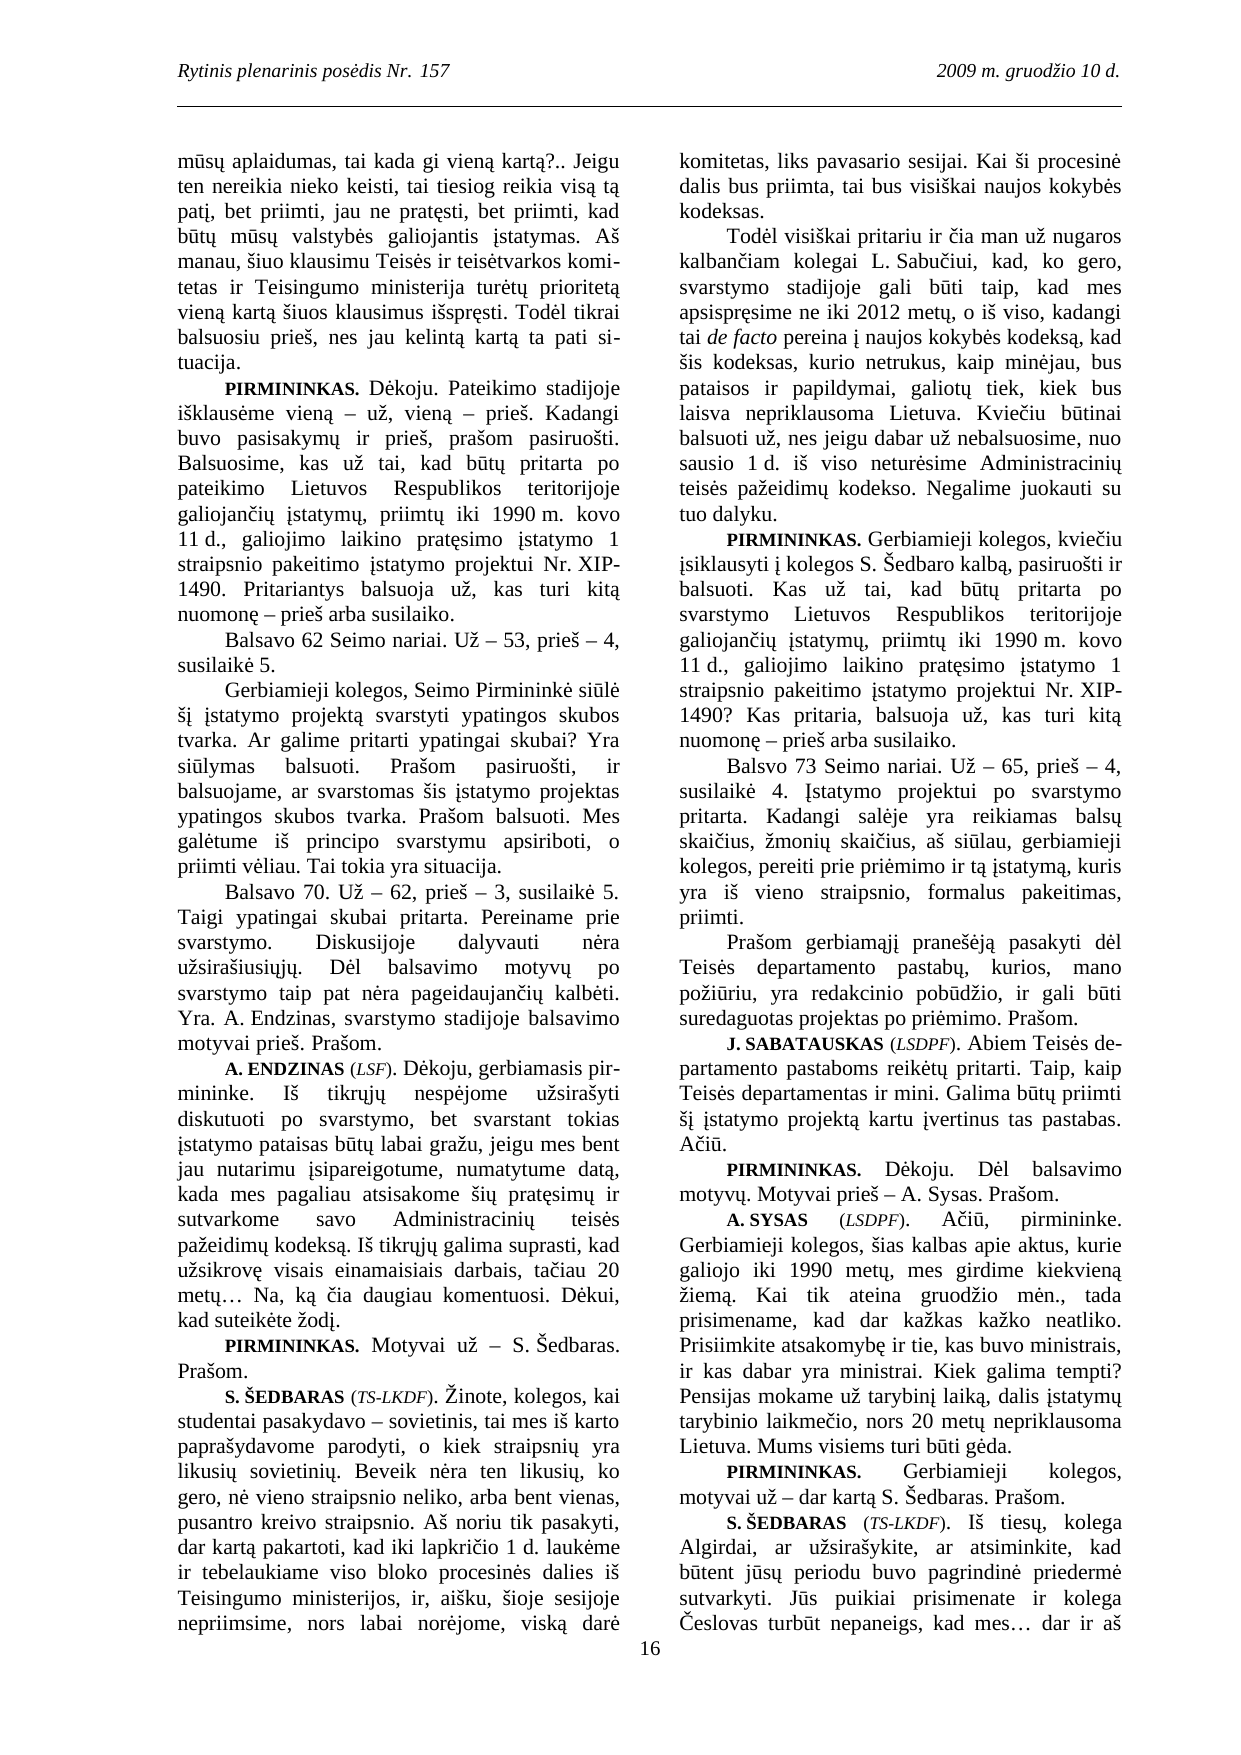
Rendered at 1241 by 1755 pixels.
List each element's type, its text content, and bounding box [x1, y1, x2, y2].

text Balsavo 70. Už – 62, prieš – 3, susilaikė 5. Taigi ypatingai skubai pritarta. Pereiname prie svar­stymo. Diskusijoje dalyvauti nėra užsirašiusių­jų. Dėl balsavimo motyvų po svarstymo taip pat nėra pageidaujančių kalbėti. Yra. A. Endzinas, svarstymo stadijoje balsavimo motyvai prieš. Prašom. [177, 879, 620, 1055]
text PIRMININKAS. Dėkoju. Pateikimo stadijoje išklausėme vieną – už, vieną – prieš. Kadangi buvo pasisakymų ir prieš, prašom pasiruošti. Balsuosime, kas už tai, kad būtų pritarta po pateikimo Lietuvos Respublikos teritorijoje galiojančių įstatymų, priimtų iki 1990 m. kovo 11 d., galiojimo laikino pratęsimo įstatymo 1 straipsnio pakeitimo įstatymo projektui Nr. XIP-1490. Pritariantys balsuoja už, kas turi kitą nuomonę – prieš arba su­silaiko. [177, 374, 620, 627]
text Todėl visiškai pritariu ir čia man už nugaros kalbančiam kolegai L. Sabučiui, kad, ko gero, svar­stymo stadijoje gali būti taip, kad mes apsispręsime ne iki 2012 metų, o iš viso, kadangi tai de facto pereina į naujos kokybės kodeksą, kad šis kodeksas, kurio netrukus, kaip minėjau, bus pa­taisos ir papildymai, galiotų tiek, kiek bus laisva nepriklausoma Lietuva. Kviečiu būtinai balsuoti už, nes jeigu dabar už nebalsuosime, nuo sausio 1 d. iš viso neturėsime Administracinių teisės pažeidimų kodekso. Negalime juokauti su tuo da­lyku. [679, 223, 1122, 526]
text PIRMININKAS. Motyvai už – S. Šedbaras. Prašom. [177, 1332, 620, 1383]
text Balsvo 73 Seimo nariai. Už – 65, prieš – 4, susilaikė 4. Įstatymo projektui po svarstymo pritarta. Kadangi salėje yra reikiamas balsų skaičius, žmonių skaičius, aš siūlau, gerbiamieji kolegos, pereiti prie priėmimo ir tą įstatymą, kuris yra iš vie­no straipsnio, formalus pakeitimas, priimti. [679, 753, 1122, 929]
text S. ŠEDBARAS (TS-LKDF). Žinote, kolegos, kai studentai pasakydavo – sovietinis, tai mes iš karto paprašydavome parodyti, o kiek straipsnių yra likusių sovietinių. Beveik nėra ten likusių, ko gero, nė vieno straipsnio neliko, arba bent vienas, pusantro kreivo straipsnio. Aš noriu tik pasakyti, dar kartą pakartoti, kad iki lapkričio 1 d. laukėme ir tebelaukiame viso bloko procesinės dalies iš Teisingumo ministerijos, ir, aišku, šioje sesijoje ne­priimsime, nors labai norėjome, viską darė [177, 1383, 620, 1635]
text J. SABATAUSKAS (LSDPF). Abiem Teisės de­partamento pastaboms reikėtų pritarti. Taip, kaip Teisės departamentas ir mini. Galima būtų priimti šį įstatymo projektą kartu įvertinus tas pastabas. Ačiū. [679, 1030, 1122, 1156]
text Gerbiamieji kolegos, Seimo Pirmininkė siūlė šį įstatymo projektą svarstyti ypatingos skubos tvarka. Ar galime pritarti ypatingai skubai? Yra siūlymas balsuoti. Prašom pasiruošti, ir balsuojame, ar svarstomas šis įstatymo projektas ypatingos skubos tvarka. Prašom balsuoti. Mes galėtume iš principo svarstymu apsiriboti, o priimti vėliau. Tai tokia yra situacija. [177, 677, 620, 879]
text Balsavo 62 Seimo nariai. Už – 53, prieš – 4, susilaikė 5. [177, 627, 620, 677]
text PIRMININKAS. Dėkoju. Dėl balsavimo motyvų. Motyvai prieš – A. Sysas. Prašom. [679, 1156, 1122, 1206]
text PIRMININKAS. Gerbiamieji kolegos, kviečiu įsiklausyti į kolegos S. Šedbaro kalbą, pasiruošti ir balsuoti. Kas už tai, kad būtų pritarta po svarstymo Lietuvos Respublikos teritorijoje galiojančių įstatymų, priimtų iki 1990 m. kovo 11 d., galiojimo laikino pratęsimo įstatymo 1 straipsnio pakeitimo įstatymo projektui Nr. XIP-1490? Kas pritaria, balsuoja už, kas turi kitą nuomonę – prieš arba susilaiko. [679, 526, 1122, 753]
text komitetas, liks pavasario sesijai. Kai ši procesinė da­lis bus priimta, tai bus visiškai naujos kokybės ko­deksas. [679, 148, 1122, 223]
text A. SYSAS (LSDPF). Ačiū, pirmininke. Gerbiamieji kolegos, šias kalbas apie aktus, kurie galiojo iki 1990 metų, mes girdime kiekvieną žiemą. Kai tik ateina gruodžio mėn., tada prisimename, kad dar kažkas kažko neatliko. Prisiimkite atsakomybę ir tie, kas buvo ministrais, ir kas dabar yra ministrai. Kiek galima tempti? Pensijas mokame už tarybinį laiką, dalis įstatymų tarybinio laikmečio, nors 20 metų nepriklausoma Lietuva. Mums visiems turi būti gėda. [679, 1206, 1122, 1458]
text A. ENDZINAS (LSF). Dėkoju, gerbiamasis pir­mininke. Iš tikrųjų nespėjome užsirašyti diskutuoti po svarstymo, bet svarstant tokias įstatymo pataisas būtų labai gražu, jeigu mes bent jau nutarimu įsipareigotume, numatytume datą, kada mes pagaliau atsisakome šių pratęsimų ir sutvarkome savo Administracinių teisės pažeidimų kodeksą. Iš tikrųjų galima suprasti, kad užsikrovę visais einamaisiais darbais, tačiau 20 metų… Na, ką čia daugiau komentuosi. Dėkui, kad suteikėte žodį. [177, 1055, 620, 1332]
text S. ŠEDBARAS (TS-LKDF). Iš tiesų, kolega Algirdai, ar užsirašykite, ar atsiminkite, kad būtent jūsų periodu buvo pagrindinė priedermė sutvarkyti. Jūs puikiai prisimenate ir kolega Česlovas turbūt nepaneigs, kad mes… dar ir aš [679, 1509, 1122, 1635]
text mū­sų aplaidumas, tai kada gi vieną kartą?.. Jeigu ten nereikia nieko keisti, tai tiesiog reikia visą tą patį, bet priimti, jau ne pratęsti, bet priimti, kad būtų mūsų valstybės galiojantis įstatymas. Aš manau, šiuo klausimu Teisės ir teisėtvarkos komi­te­tas ir Teisingumo ministerija turėtų prioritetą vieną kartą šiuos klausimus išspręsti. Todėl tikrai balsuosiu prieš, nes jau kelintą kartą ta pati si­tuacija. [177, 148, 620, 374]
text Prašom gerbiamąjį pranešėją pasakyti dėl Teisės departamento pastabų, kurios, mano požiūriu, yra redakcinio pobūdžio, ir gali būti suredaguotas projektas po priėmimo. Prašom. [679, 929, 1122, 1030]
text PIRMININKAS. Gerbiamieji kolegos, motyvai už – dar kartą S. Šedbaras. Prašom. [679, 1458, 1122, 1509]
